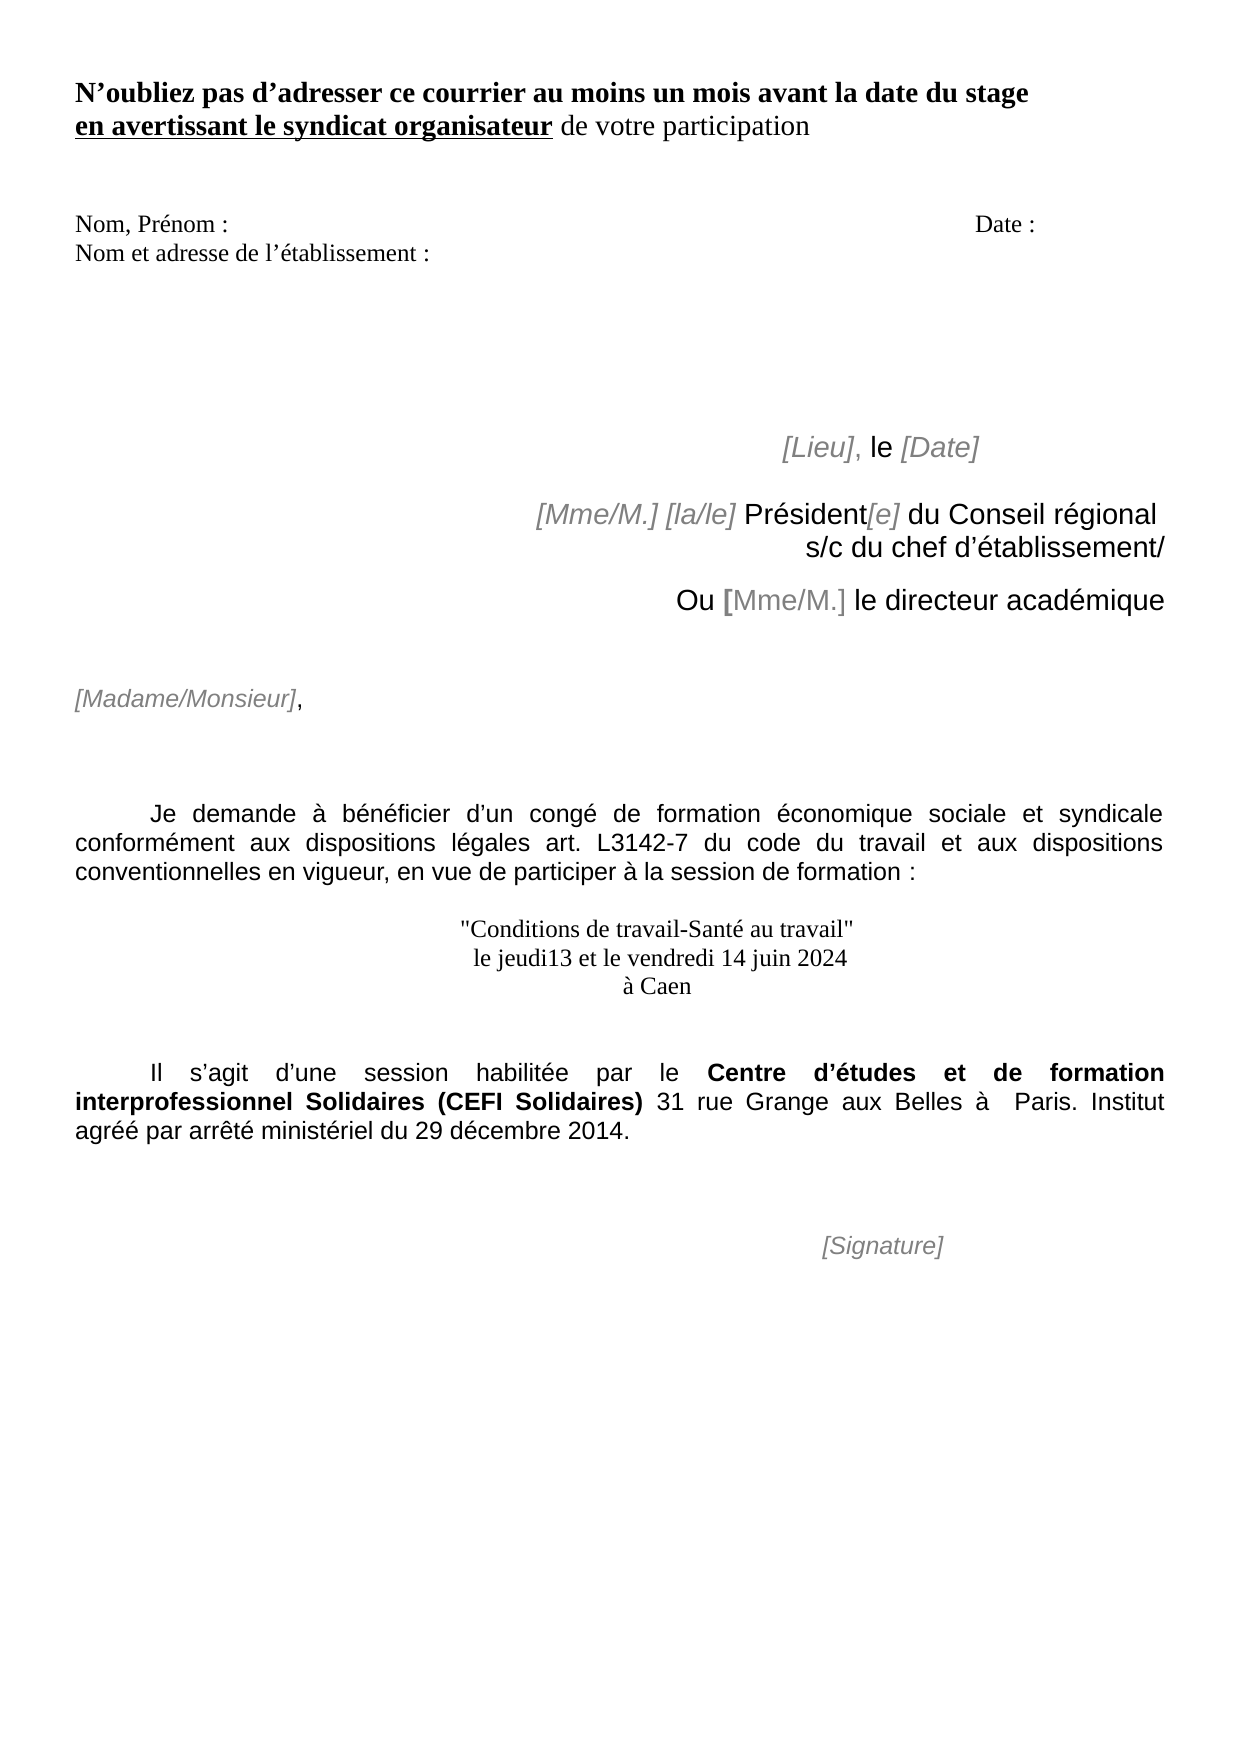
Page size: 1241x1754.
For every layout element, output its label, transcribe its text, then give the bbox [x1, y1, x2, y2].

text le jeudi13 et le vendredi 14 juin 2024 [75, 943, 1165, 971]
text s/c du chef d’établissement/ [75, 530, 1165, 564]
text N’oubliez pas d’adresser ce courrier au moins un mois avant la date du stage [75, 75, 1165, 108]
text Il s’agit d’une session habilitée par le Centre d’études et de formation interprofessionnel Solidaires (CEFI Solidaires) 31 rue Grange aux Belles à Paris. Institut agréé par arrêté ministériel du 29 décembre 2014. [75, 1058, 1165, 1144]
text [Signature] [525, 1231, 1165, 1259]
text [Mme/M.] [la/le] Président[e] du Conseil régional [75, 497, 1165, 530]
text [Madame/Monsieur], [75, 683, 1165, 712]
text Nom, Prénom : Date : [75, 209, 1165, 238]
text en avertissant le syndicat organisateur de votre participation [75, 108, 1165, 142]
text Je demande à bénéficier d’un congé de formation économique sociale et syndicale conformément aux dispositions légales art. L3142-7 du code du travail et aux dispositions conventionnelles en vigueur, en vue de participer à la session de formation : [75, 799, 1165, 885]
text [Lieu], le [Date] [75, 429, 1165, 463]
text à Caen [75, 971, 1165, 1000]
text Ou [Mme/M.] le directeur académique [75, 583, 1165, 616]
text Nom et adresse de l’établissement : [75, 238, 1165, 267]
text "Conditions de travail-Santé au travail" [75, 914, 1165, 943]
